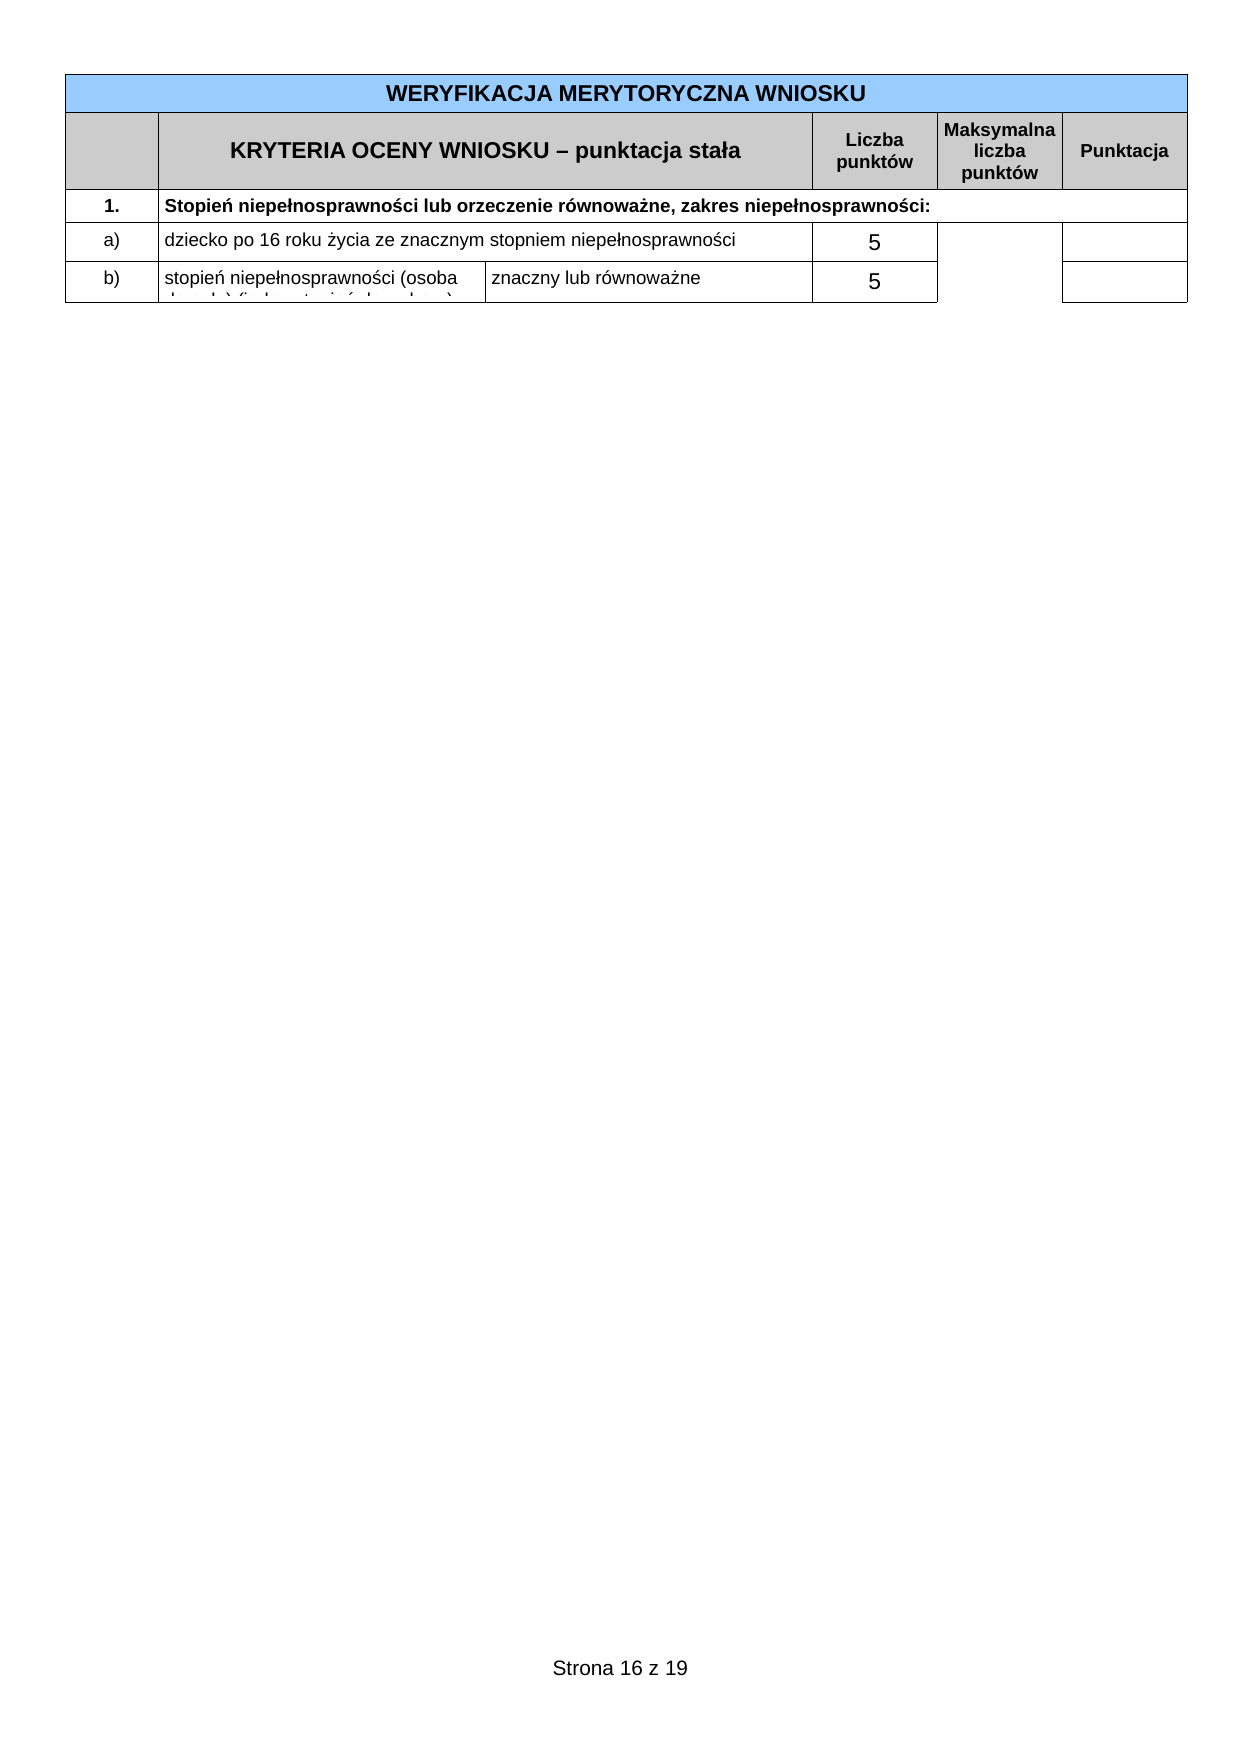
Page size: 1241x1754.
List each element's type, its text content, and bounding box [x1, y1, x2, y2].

table_cell Stopień niepełnosprawności lub orzeczenie równoważne, zakres niepełnosprawności: [159, 190, 1187, 222]
table_cell b) [66, 262, 158, 301]
table_cell 5 [813, 262, 937, 301]
table_cell KRYTERIA OCENY WNIOSKU – punktacja stała [159, 113, 812, 189]
table_cell dziecko po 16 roku życia ze znacznym stopniem niepełnosprawności [159, 223, 812, 261]
table_cell [66, 113, 158, 189]
table_header WERYFIKACJA MERYTORYCZNA WNIOSKU [66, 75, 1187, 112]
table_cell a) [66, 223, 158, 261]
table_cell [1063, 262, 1187, 301]
table_cell Liczba punktów [813, 113, 937, 189]
table_cell 1. [66, 190, 158, 222]
table_cell [1063, 223, 1187, 261]
table_cell stopień niepełnosprawności (osoba dorosła) (jeden stopień do wyboru) [159, 262, 485, 301]
table_cell [938, 261, 1062, 301]
table_cell Maksymalna liczba punktów [938, 113, 1062, 189]
table_cell znaczny lub równoważne [486, 262, 812, 301]
table_cell 5 [813, 223, 937, 261]
table_cell [938, 223, 1062, 261]
table_cell Punktacja [1063, 113, 1187, 189]
